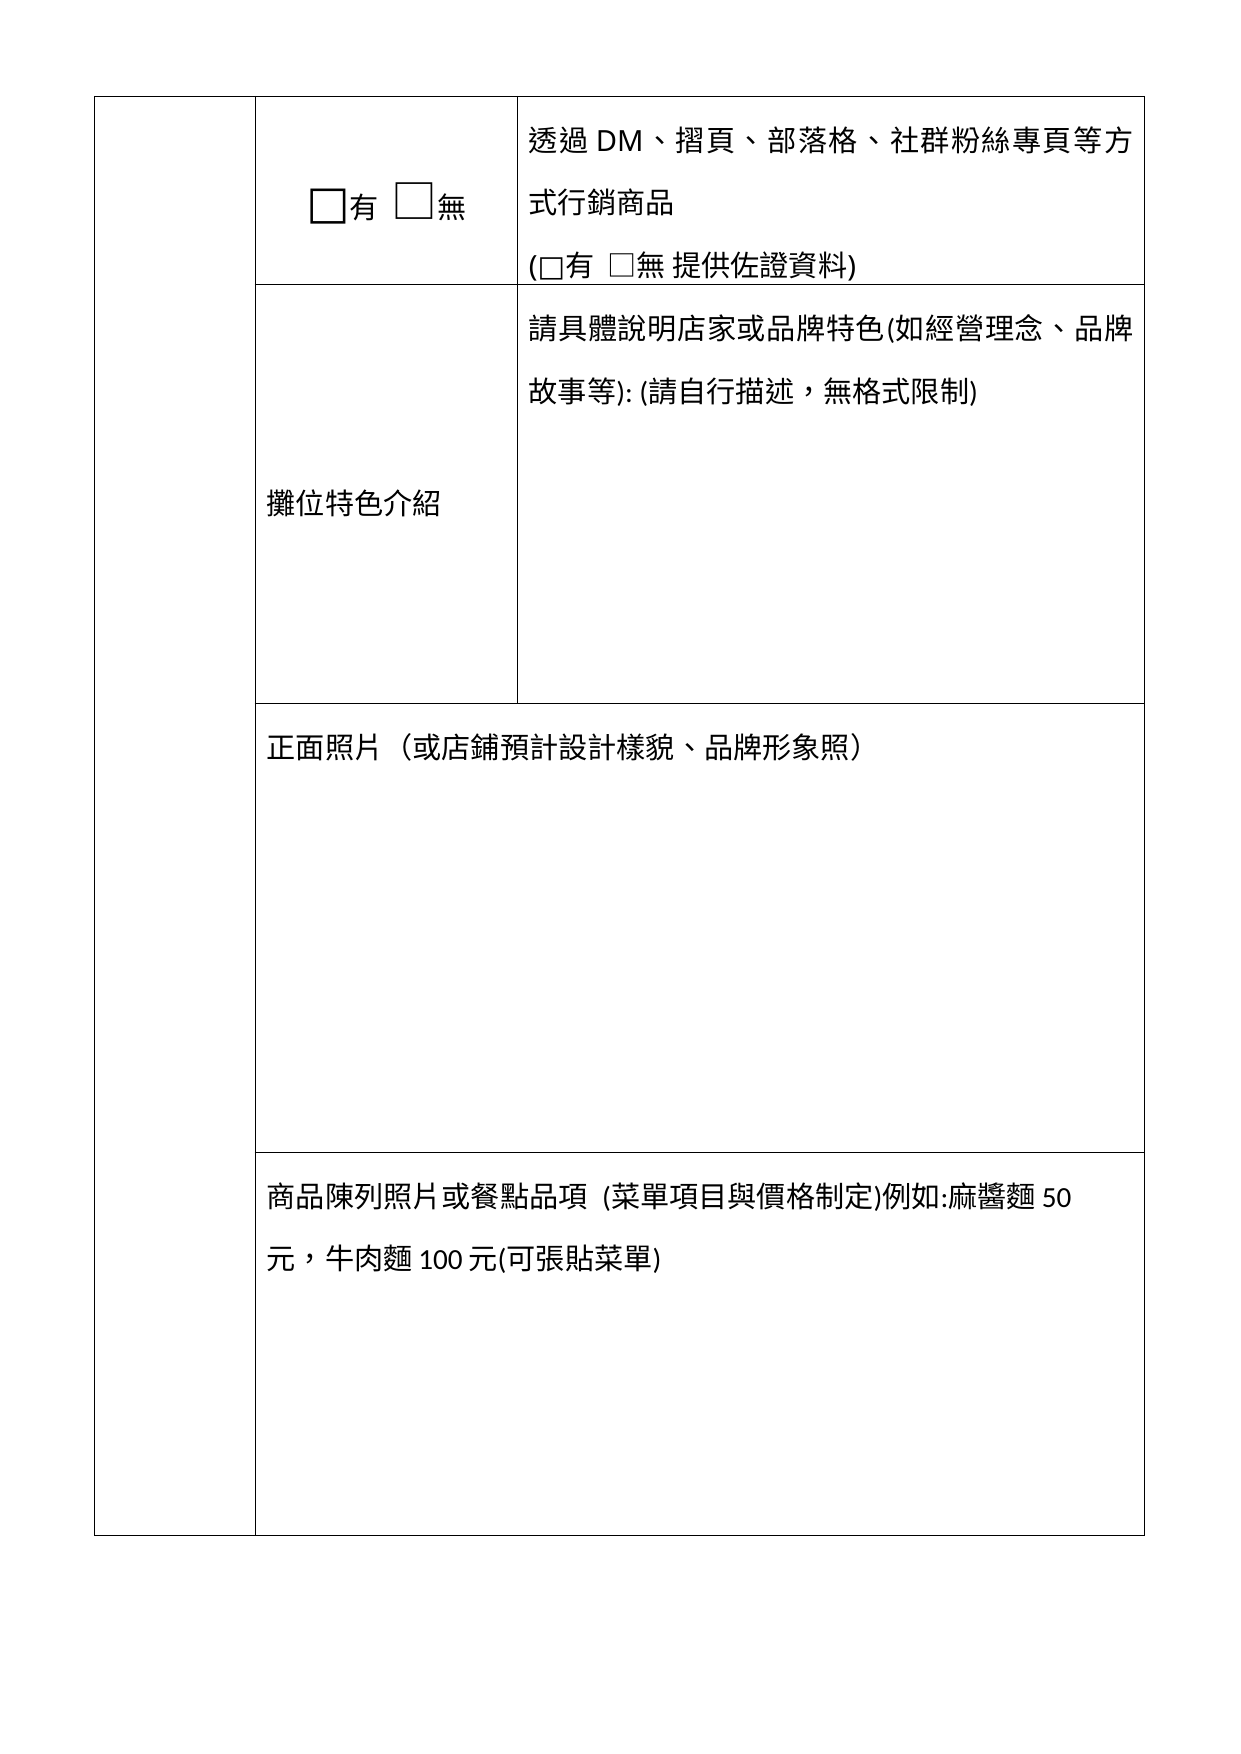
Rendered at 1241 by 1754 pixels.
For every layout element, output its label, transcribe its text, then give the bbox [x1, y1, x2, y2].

table_cell 請具體說明店家或品牌特色(如經營理念、品牌故事等): (請自行描述，無格式限制) [518, 285, 1144, 703]
table_cell [95, 97, 255, 1535]
table_cell 正面照片（或店鋪預計設計樣貌、品牌形象照） [256, 704, 1144, 1152]
table_cell 攤位特色介紹 [256, 285, 517, 703]
table_cell □有 □無 [256, 97, 517, 284]
table_cell 透過DM、摺頁、部落格、社群粉絲專頁等方式行銷商品 (□有 □無 提供佐證資料) [518, 97, 1144, 284]
table_cell 商品陳列照片或餐點品項 (菜單項目與價格制定)例如:麻醬麵50元，牛肉麵100元(可張貼菜單) [256, 1153, 1144, 1535]
